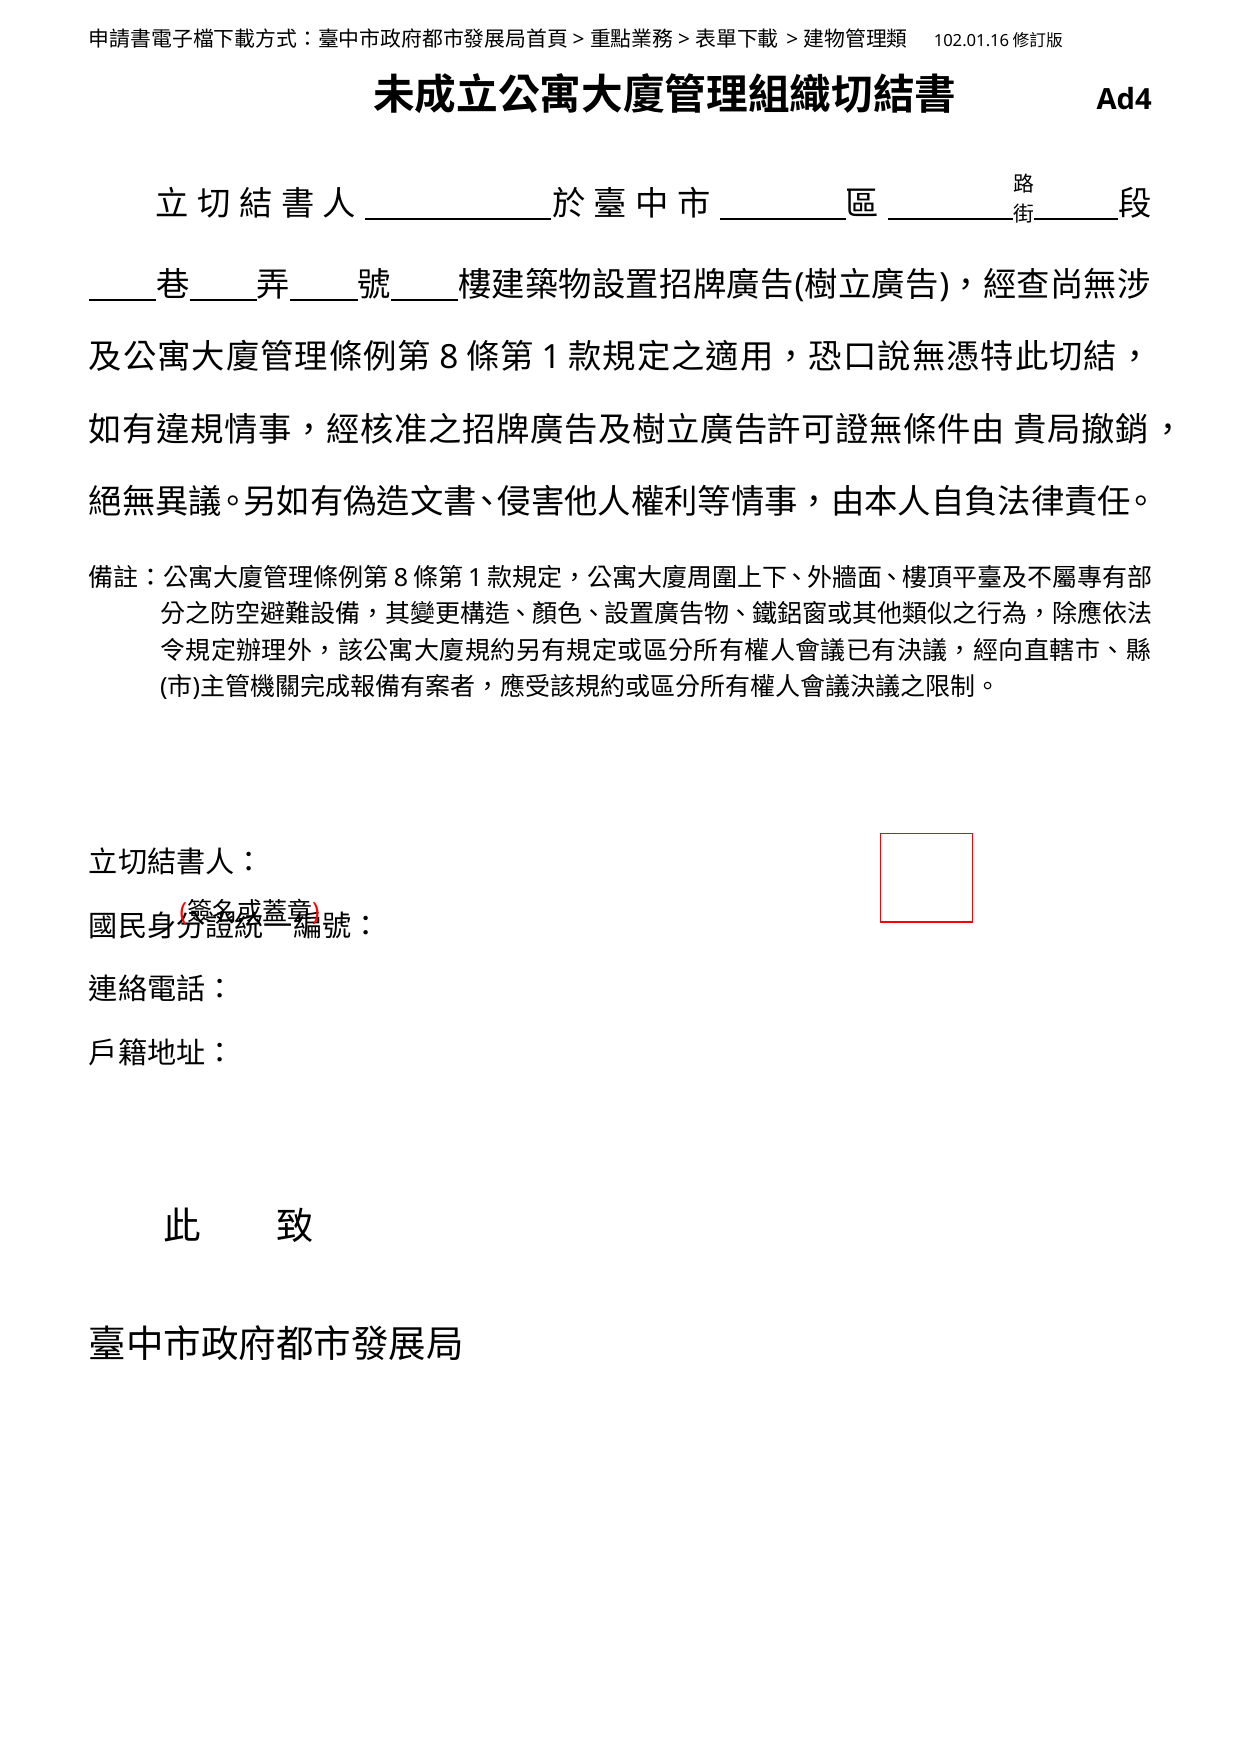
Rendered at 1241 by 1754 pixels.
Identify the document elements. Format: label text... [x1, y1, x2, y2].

text 未成立公寓大廈管理組織切結書 Ad4 [89, 59, 1152, 122]
table_header [881, 834, 972, 921]
text 國民身分證統一編號： [89, 902, 1152, 945]
text 備註：公寓大廈管理條例第8條第1款規定，公寓大廈周圍上下、外牆面、樓頂平臺及不屬專有部分之防空避難設備，其變更構造、顏色、設置廣告物、鐵鋁窗或其他類似之行為，除應依法令規定辦理外，該公寓大廈規約另有規定或區分所有權人會議已有決議，經向直轄市、縣(市)主管機關完成報備有案者，應受該規約或區分所有權人會議決議之限制。 [89, 558, 1152, 703]
text 立切結書人： [89, 839, 880, 881]
text 戶籍地址： [89, 1029, 1152, 1072]
text 臺中市政府都市發展局 [89, 1314, 1152, 1368]
text [973, 839, 1152, 881]
table_header [164, 884, 358, 936]
text 立切結書人 於臺中市 區 路街 段 [89, 167, 1152, 227]
text 連絡電話： [89, 966, 1152, 1008]
text 此 致 [89, 1196, 1152, 1250]
text 巷 弄 號 樓建築物設置招牌廣告(樹立廣告)，經查尚無涉及公寓大廈管理條例第8條第1款規定之適用，恐口說無憑特此切結，如有違規情事，經核准之招牌廣告及樹立廣告許可證無條件由 貴局撤銷，絕無異議。另如有偽造文書、侵害他人權利等情事，由本人自負法律責任。 [89, 258, 1152, 523]
